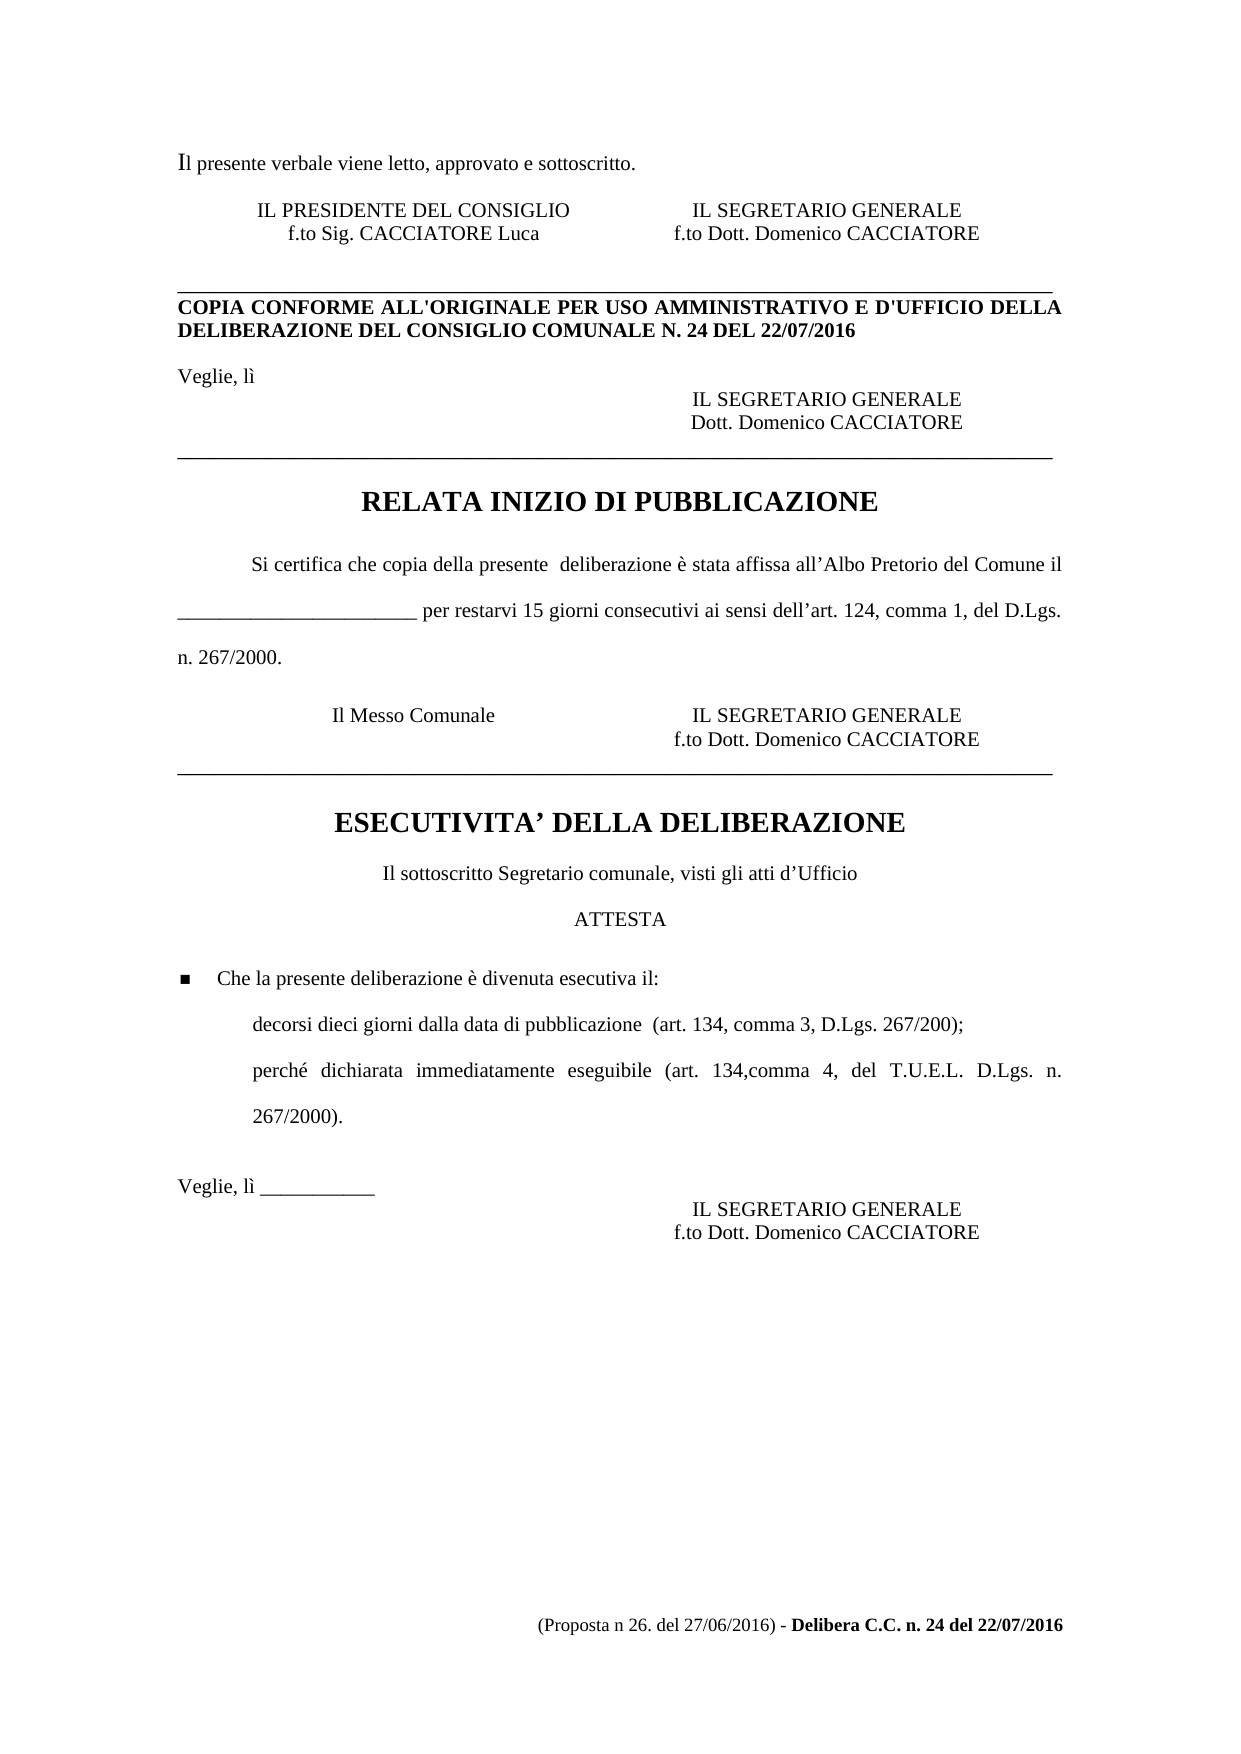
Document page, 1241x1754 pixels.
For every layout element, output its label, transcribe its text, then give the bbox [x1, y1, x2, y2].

text Il presente verbale viene letto, approvato e sottoscritto. [177, 148, 1063, 175]
text f.to Dott. Domenico CACCIATORE [177, 1221, 1063, 1244]
text ESECUTIVITA’ DELLA DELIBERAZIONE [177, 806, 1063, 838]
text RELATA INIZIO DI PUBBLICAZIONE [177, 485, 1063, 517]
text Si certifica che copia della presente deliberazione è stata affissa all’Albo Pretorio del Comune il _______________________ per restarvi 15 giorni consecutivi ai sensi dell’art. 124, comma 1, del D.Lgs. n. 267/2000. [177, 553, 1063, 669]
text Il sottoscritto Segretario comunale, visti gli atti d’Ufficio [177, 861, 1063, 884]
text Veglie, lì [177, 365, 1063, 388]
text IL PRESIDENTE DEL CONSIGLIO IL SEGRETARIO GENERALE [177, 198, 1063, 222]
text Veglie, lì ___________ [177, 1174, 1063, 1198]
list Che la presente deliberazione è divenuta esecutiva il: [179, 966, 1063, 989]
text ______________________________________________________________________ [177, 434, 1063, 462]
list decorsi dieci giorni dalla data di pubblicazione (art. 134, comma 3, D.Lgs. 267/200); [215, 1013, 1063, 1036]
text IL SEGRETARIO GENERALE [177, 1198, 1063, 1221]
text ______________________________________________________________________ [177, 751, 1063, 778]
text Dott. Domenico CACCIATORE [177, 411, 1063, 434]
text COPIA CONFORME ALL'ORIGINALE PER USO AMMINISTRATIVO E D'UFFICIO DELLA DELIBERAZIONE DEL CONSIGLIO COMUNALE N. 24 DEL 22/07/2016 [177, 296, 1063, 342]
text Il Messo Comunale IL SEGRETARIO GENERALE [177, 704, 1063, 727]
text ______________________________________________________________________ [177, 268, 1063, 296]
list perché dichiarata immediatamente eseguibile (art. 134,comma 4, del T.U.E.L. D.Lgs. n. 267/2000). [215, 1059, 1063, 1128]
text f.to Dott. Domenico CACCIATORE [177, 727, 1063, 751]
text ATTESTA [177, 908, 1063, 931]
text f.to Sig. CACCIATORE Luca f.to Dott. Domenico CACCIATORE [177, 222, 1063, 245]
text IL SEGRETARIO GENERALE [177, 388, 1063, 411]
